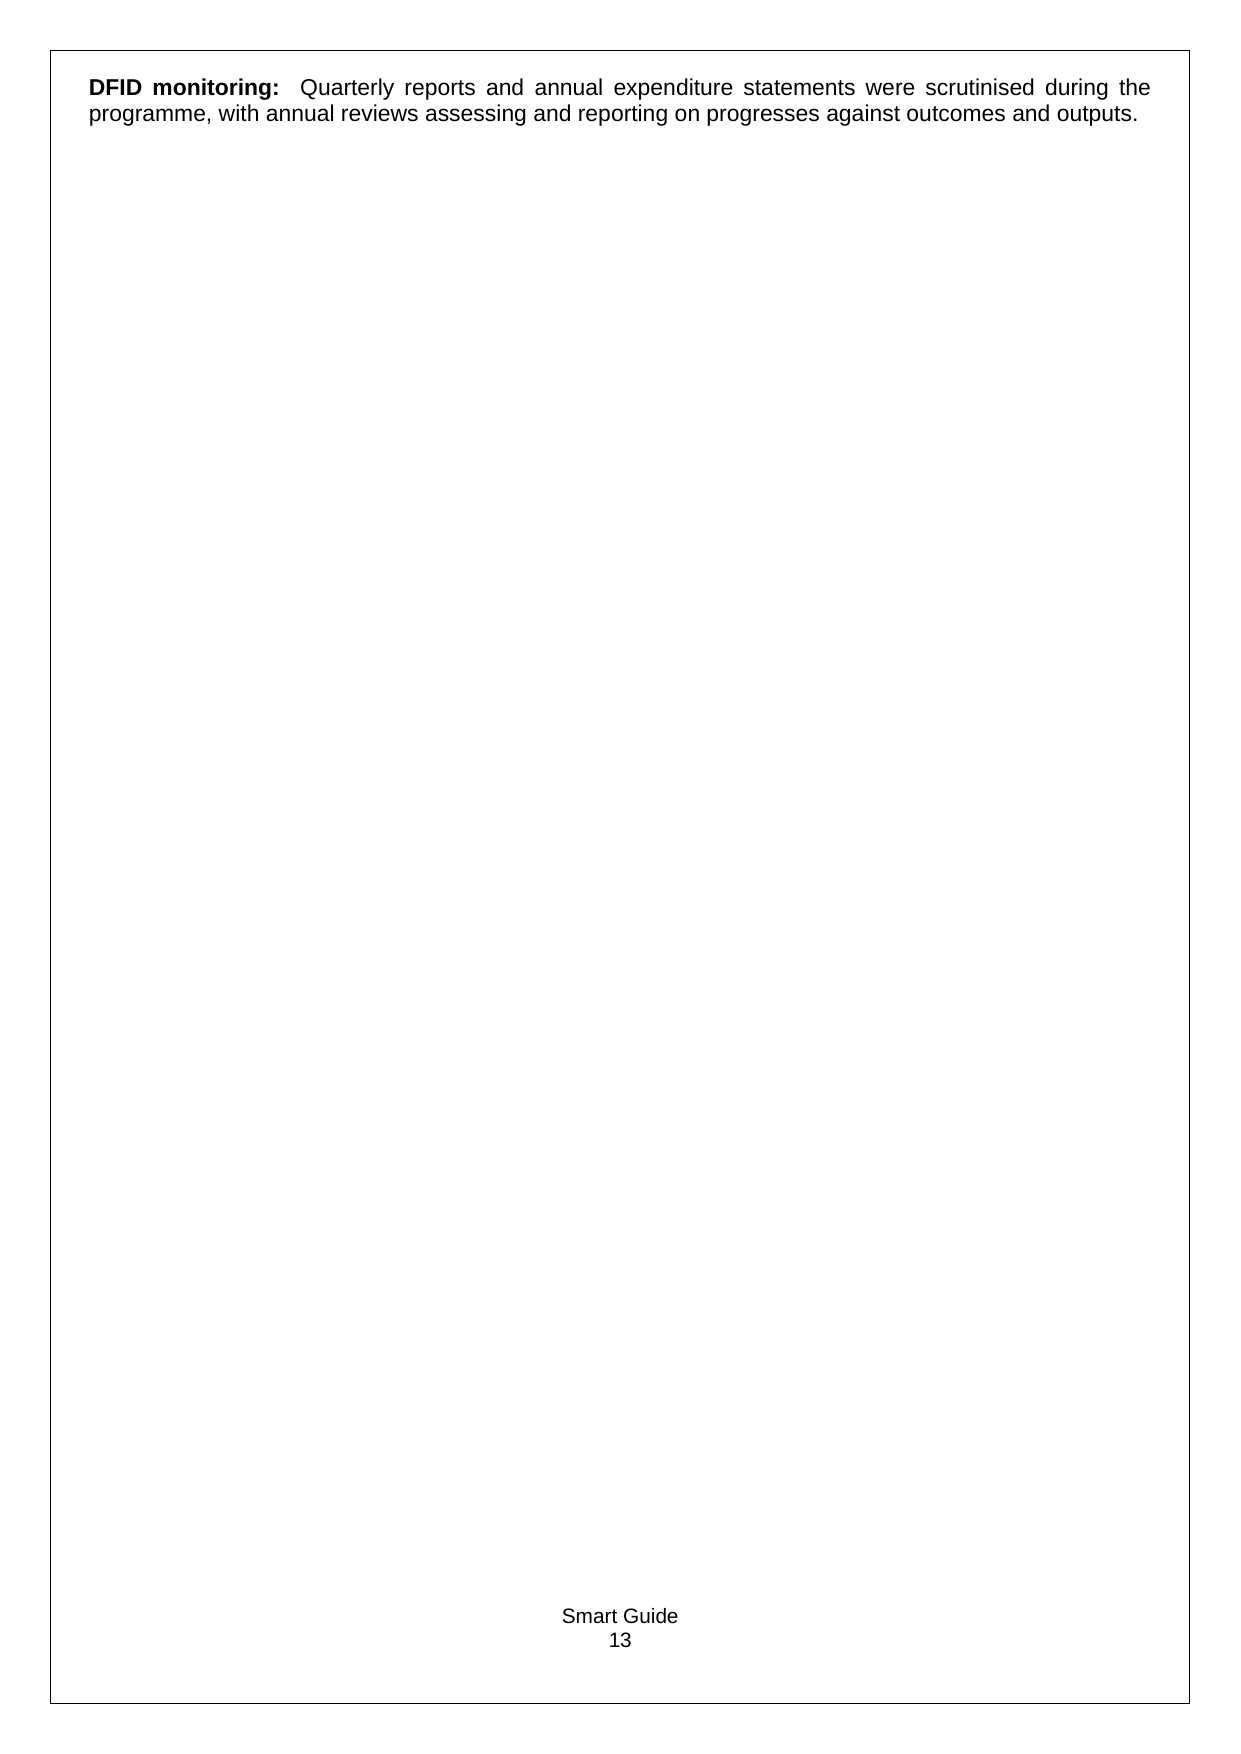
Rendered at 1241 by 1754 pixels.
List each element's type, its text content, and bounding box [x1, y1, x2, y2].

text DFID monitoring: Quarterly reports and annual expenditure statements were scrutinised during the programme, with annual reviews assessing and reporting on progresses against outcomes and outputs. [89, 74, 1152, 127]
